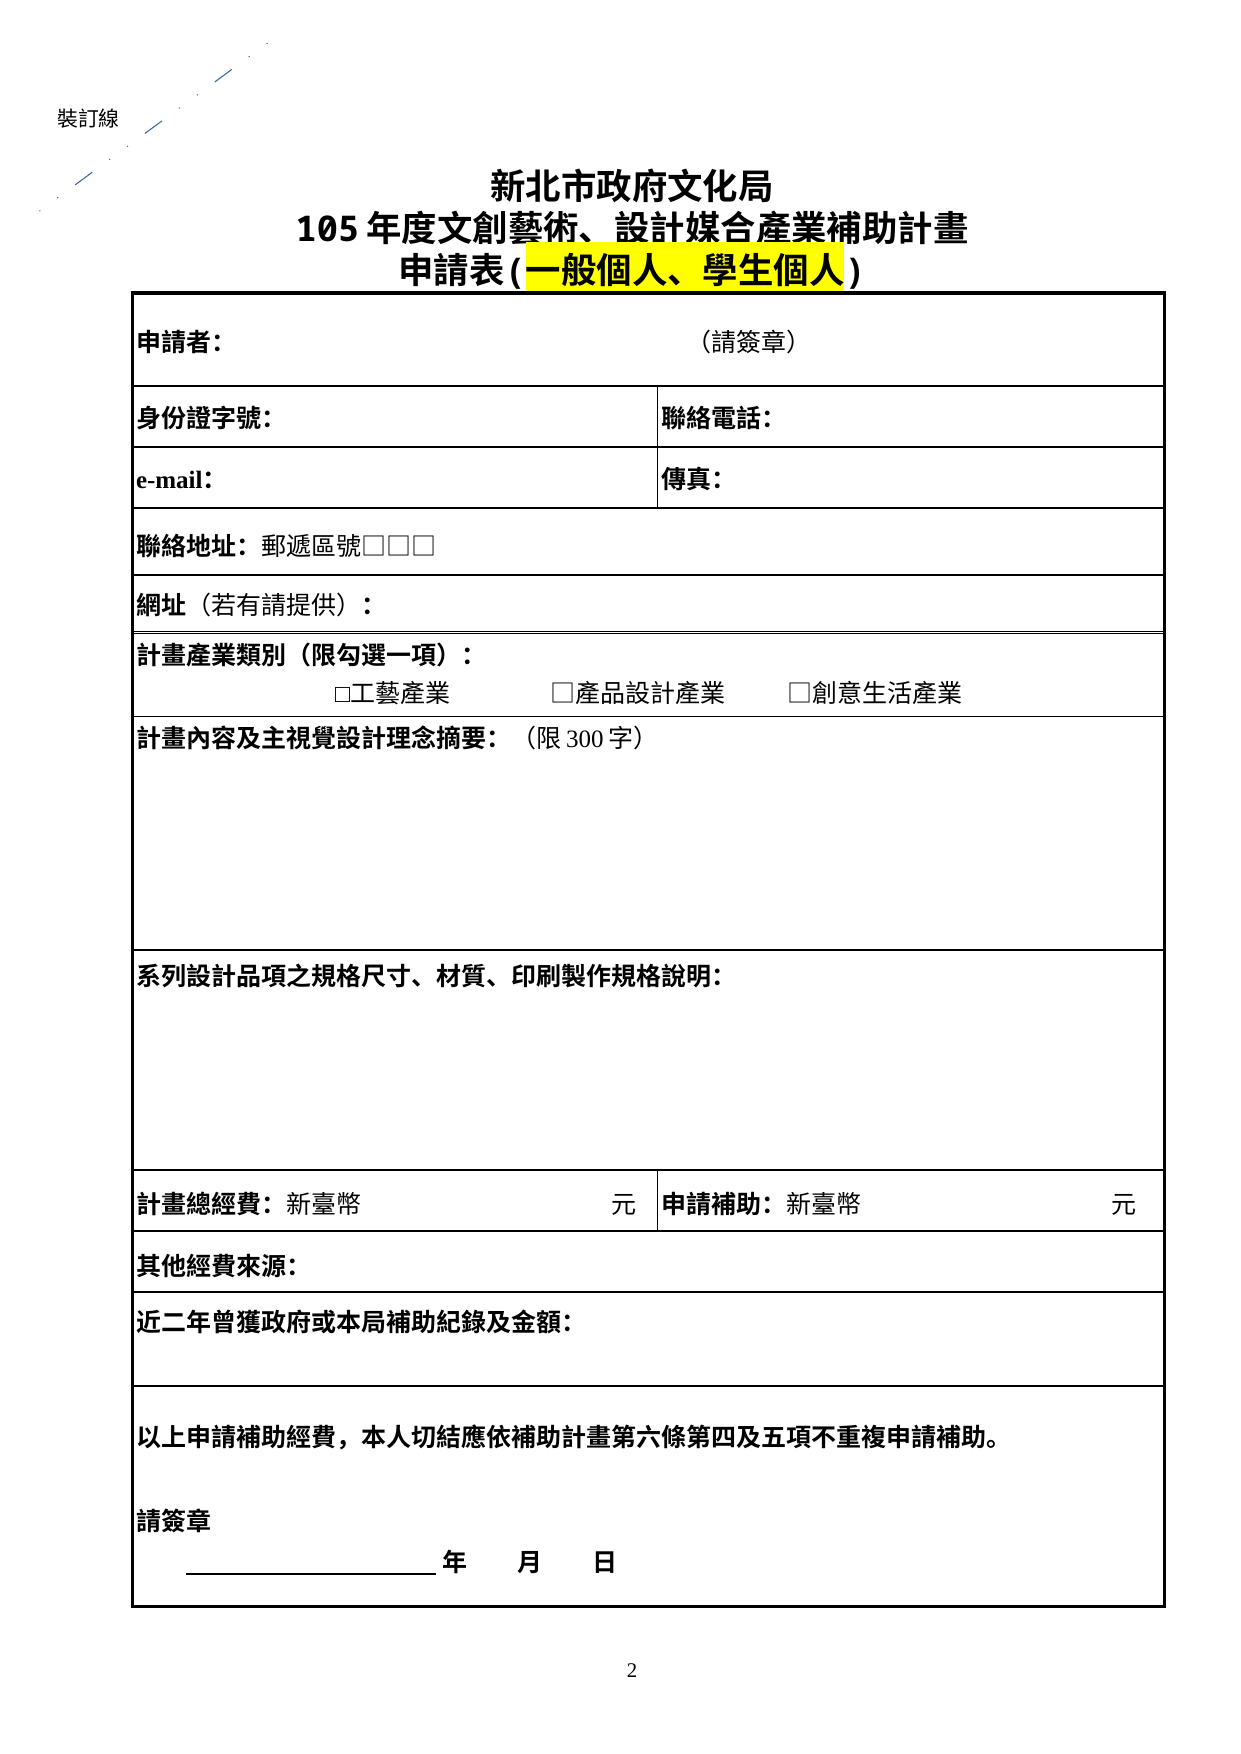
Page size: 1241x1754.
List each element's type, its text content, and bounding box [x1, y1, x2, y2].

table_cell 身份證字號： [134, 387, 657, 446]
table_cell 申請補助：新臺幣 元 [658, 1171, 1163, 1230]
text 申請表(一般個人、學生個人) [130, 250, 1134, 291]
table_cell 計畫產業類別（限勾選一項）： □工藝產業 □產品設計產業 □創意生活產業 [134, 634, 1163, 716]
table_cell 計畫總經費：新臺幣 元 [134, 1171, 657, 1230]
table_cell 聯絡電話： [658, 387, 1163, 446]
table_cell 系列設計品項之規格尺寸、材質、印刷製作規格說明： [134, 951, 1163, 1169]
table_cell 以上申請補助經費，本人切結應依補助計畫第六條第四及五項不重複申請補助。 請簽章 年 月 日 [134, 1387, 1163, 1604]
text 裝訂線 [57, 95, 140, 133]
table_cell 聯絡地址：郵遞區號□□□ [134, 509, 1163, 574]
table_cell 傳真： [658, 448, 1163, 507]
text 105年度文創藝術、設計媒合產業補助計畫 [130, 208, 1134, 250]
table_cell 其他經費來源： [134, 1232, 1163, 1291]
text 新北市政府文化局 [130, 166, 1134, 208]
table_cell e-mail： [134, 448, 657, 507]
table_cell 近二年曾獲政府或本局補助紀錄及金額： [134, 1293, 1163, 1385]
table_header 申請者： （請簽章） [134, 295, 1163, 385]
table_cell 計畫內容及主視覺設計理念摘要：（限300字） [134, 717, 1163, 949]
table_cell 網址（若有請提供）： [134, 576, 1163, 631]
